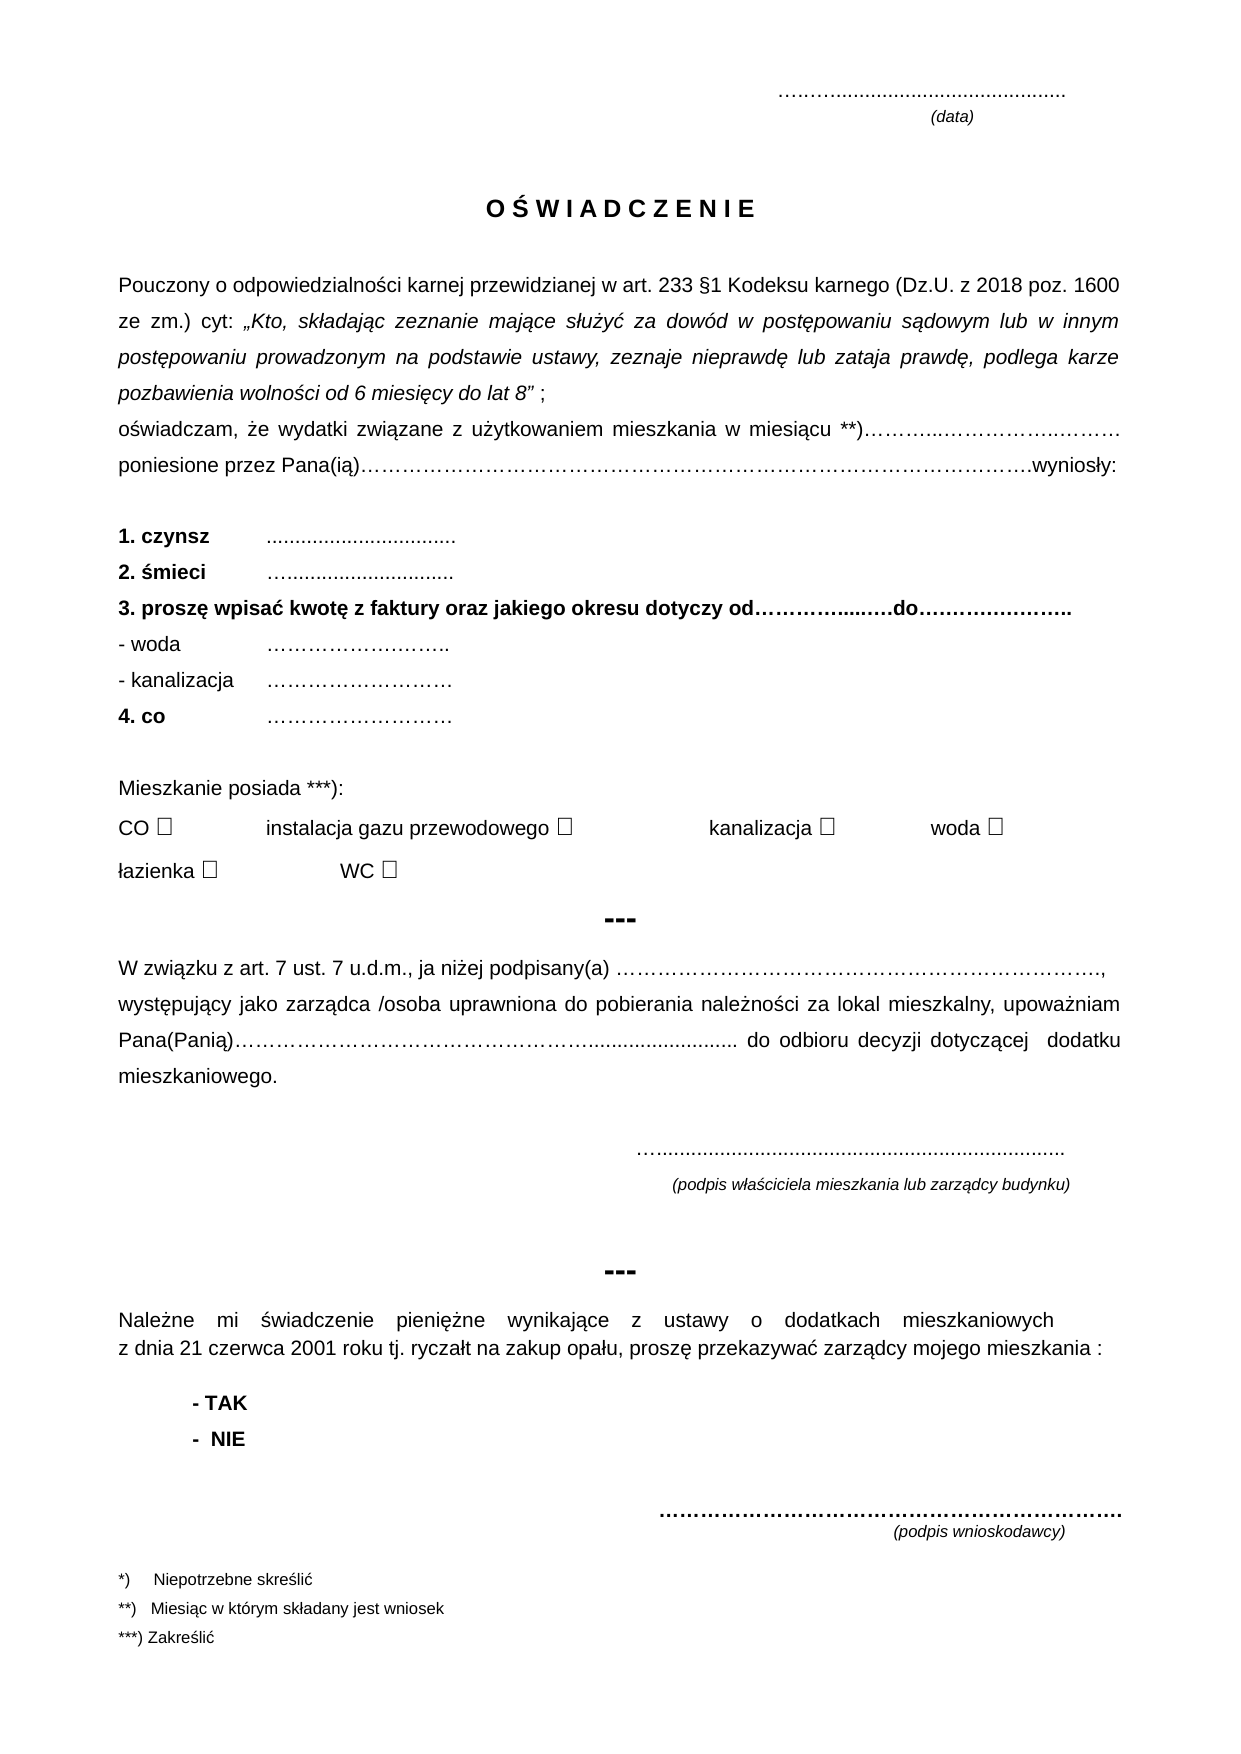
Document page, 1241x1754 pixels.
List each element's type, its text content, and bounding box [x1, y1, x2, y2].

text (podpis właściciela mieszkania lub zarządcy budynku) [118, 1171, 1122, 1195]
text O Ś W I A D C Z E N I E [118, 194, 1122, 222]
text Należne mi świadczenie pieniężne wynikające z ustawy o dodatkach mieszkaniowych z dnia 21 czerwca 2001 roku tj. ryczałt na zakup opału, proszę przekazywać zarządcy mojego mieszkania : [118, 1308, 1122, 1359]
text - woda ……………….…….. [118, 632, 1122, 656]
text (podpis wnioskodawcy) [118, 1522, 1122, 1541]
text 3. proszę wpisać kwotę z faktury oraz jakiego okresu dotyczy od………….....….do….…….….…….. [118, 596, 1122, 620]
text Mieszkanie posiada ***): [118, 776, 1122, 800]
text 1. czynsz ................................. [118, 524, 1122, 548]
text (data) [118, 103, 1122, 127]
text łazienka  WC  [118, 855, 1122, 884]
text …………………………………………………………. [118, 1498, 1122, 1522]
text oświadczam, że wydatki związane z użytkowaniem mieszkania w miesiącu **)………...……………..……… poniesione przez Pana(ią)…………………………………………………………………………………….wyniosły: [118, 416, 1122, 476]
text --- [118, 1250, 1122, 1289]
text ***) Zakreślić [118, 1628, 1122, 1647]
text *) Niepotrzebne skreślić [118, 1570, 1122, 1589]
text 2. śmieci …............................. [118, 560, 1122, 584]
text …..…......................................... [118, 74, 1122, 103]
text Pouczony o odpowiedzialności karnej przewidzianej w art. 233 §1 Kodeksu karnego (Dz.U. z 2018 poz. 1600 ze zm.) cyt: „Kto, składając zeznanie mające służyć za dowód w postępowaniu sądowym lub w innym postępowaniu prowadzonym na podstawie ustawy, zeznaje nieprawdę lub zataja prawdę, podlega karze pozbawienia wolności od 6 miesięcy do lat 8” ; [118, 273, 1122, 404]
text - NIE [118, 1426, 1122, 1450]
text - kanalizacja ……………………… [118, 668, 1122, 692]
text występujący jako zarządca /osoba uprawniona do pobierania należności za lokal mieszkalny, upoważniam Pana(Panią)…………………………………………….......................... do odbioru decyzji dotyczącej dodatku mieszkaniowego. [118, 992, 1122, 1087]
text CO  instalacja gazu przewodowego  kanalizacja  woda  [118, 812, 1122, 841]
text --- [118, 898, 1122, 936]
text - TAK [118, 1390, 1122, 1414]
text 4. co ……………………… [118, 704, 1122, 728]
text …....................................................................... [118, 1135, 1122, 1159]
text W związku z art. 7 ust. 7 u.d.m., ja niżej podpisany(a) ……………………………………………………………., [118, 956, 1122, 979]
text **) Miesiąc w którym składany jest wniosek [118, 1599, 1122, 1618]
